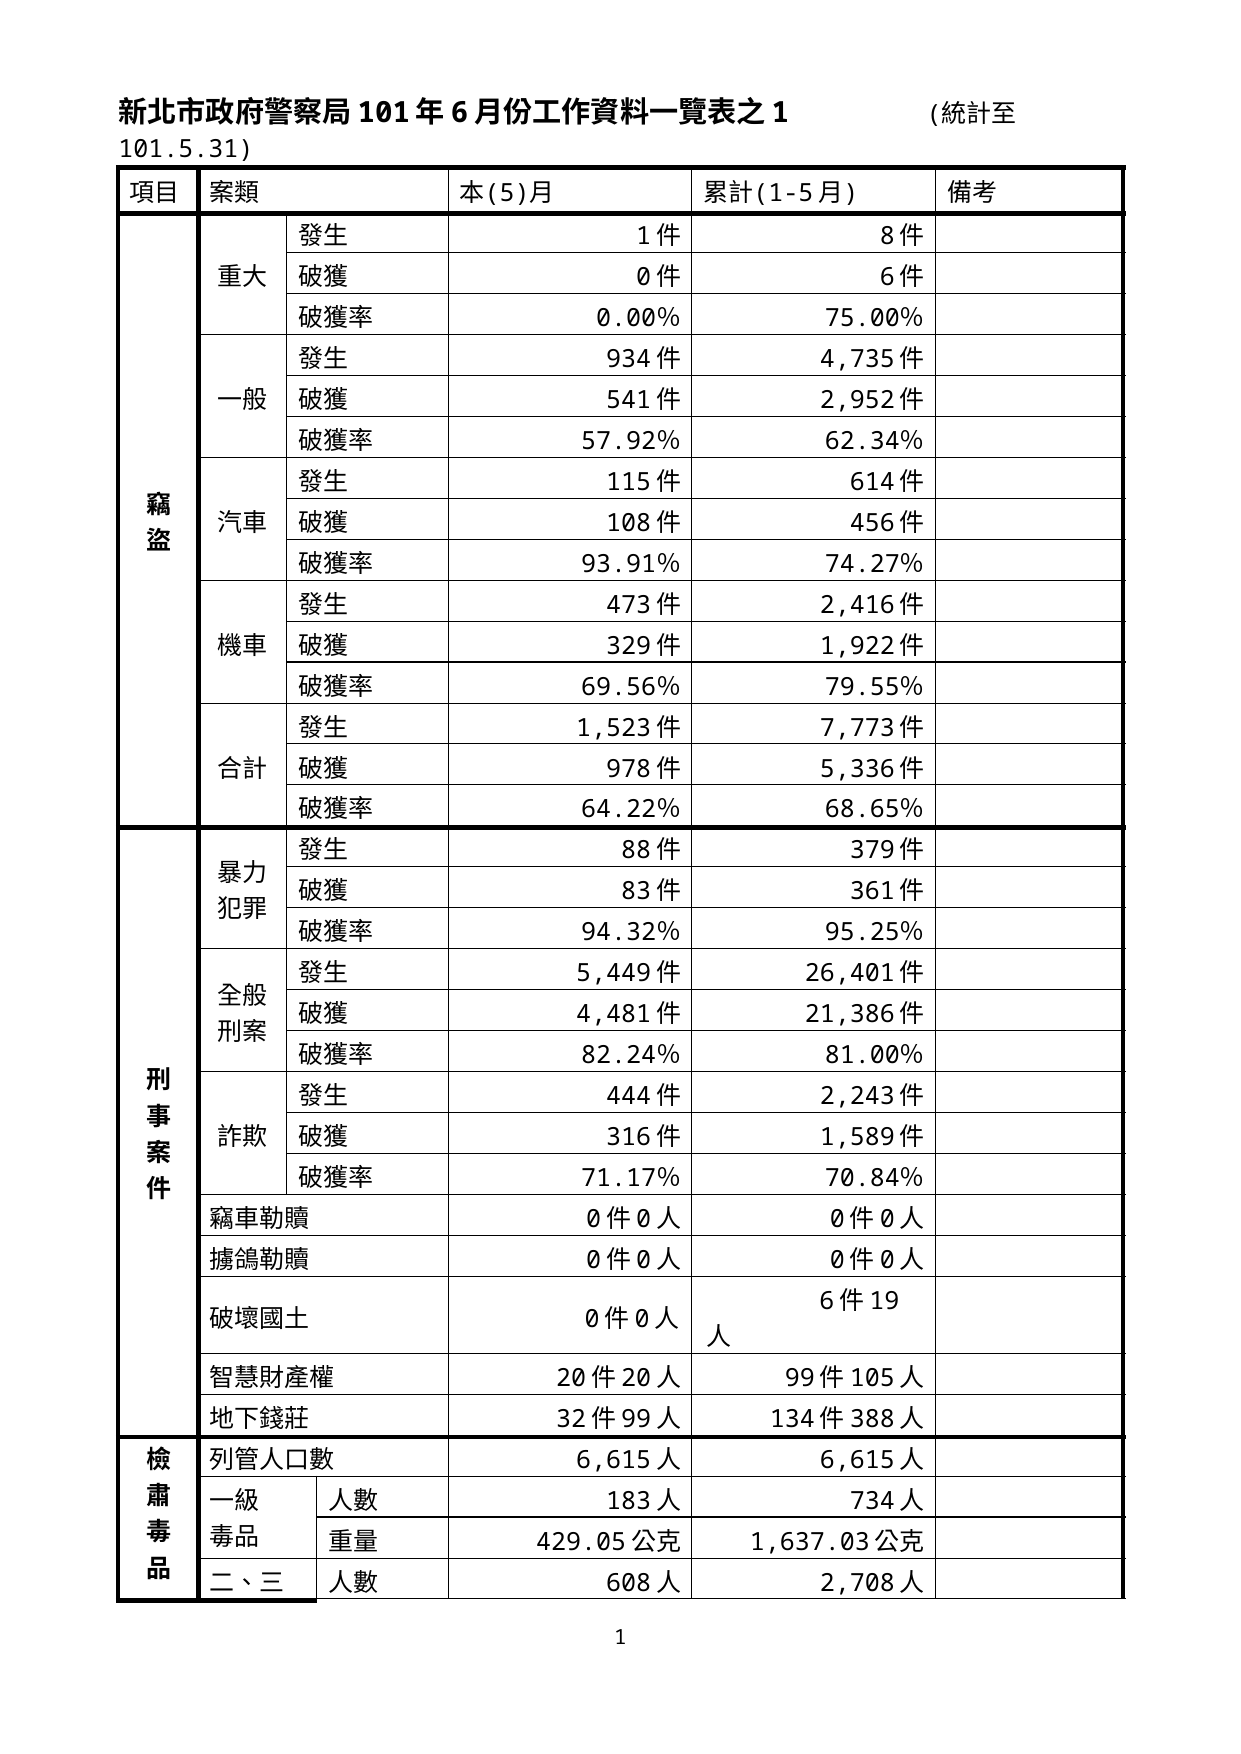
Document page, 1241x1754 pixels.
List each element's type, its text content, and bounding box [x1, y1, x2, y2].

table_cell 68.65％ [692, 785, 935, 825]
table_header 備考 [936, 170, 1121, 211]
table_cell [936, 830, 1121, 866]
table_cell 473件 [449, 581, 691, 621]
table_cell 0件0人 [692, 1236, 935, 1276]
table_cell 26,401件 [692, 949, 935, 989]
table_cell 108件 [449, 499, 691, 539]
table_cell 934件 [449, 335, 691, 375]
table_cell 134件388人 [692, 1395, 935, 1434]
table_cell 0件0人 [449, 1195, 691, 1234]
table_cell 8件 [692, 216, 935, 252]
table_cell [936, 540, 1121, 579]
table_cell 1件 [449, 216, 691, 252]
table_cell 破獲 [287, 376, 448, 416]
table_cell [936, 1154, 1121, 1194]
table_cell [936, 335, 1121, 375]
table_cell 5,449件 [449, 949, 691, 989]
table_cell [936, 1072, 1121, 1112]
table_cell 978件 [449, 744, 691, 784]
table_cell 429.05公克 [449, 1518, 691, 1557]
table_cell 99件105人 [692, 1354, 935, 1394]
table_cell 5,336件 [692, 744, 935, 784]
table_cell 379件 [692, 830, 935, 866]
table_cell 541件 [449, 376, 691, 416]
table_cell 69.56％ [449, 663, 691, 702]
table_cell 361件 [692, 867, 935, 907]
table_cell 竊 盜 [120, 216, 196, 825]
table_cell 1,589件 [692, 1113, 935, 1153]
table_cell [936, 1477, 1121, 1516]
table_cell 1,523件 [449, 704, 691, 743]
table_cell 6件19人 [692, 1277, 935, 1353]
table_cell 1,922件 [692, 622, 935, 661]
table_cell 82.24％ [449, 1031, 691, 1071]
table_cell 0件0人 [692, 1195, 935, 1234]
table_cell 74.27％ [692, 540, 935, 579]
table_cell 94.32％ [449, 908, 691, 948]
table_cell 115件 [449, 458, 691, 498]
table_cell [936, 1518, 1121, 1557]
table_cell 破獲 [287, 499, 448, 539]
table_cell 破獲率 [287, 663, 448, 702]
table_cell 81.00％ [692, 1031, 935, 1071]
table_cell [936, 376, 1121, 416]
table_cell 發生 [287, 335, 448, 375]
table_cell [936, 704, 1121, 743]
table_cell 發生 [287, 216, 448, 252]
table_cell 發生 [287, 458, 448, 498]
table_cell 重量 [317, 1518, 448, 1557]
table_header 累計(1-5月) [692, 170, 935, 211]
table_cell 316件 [449, 1113, 691, 1153]
table_cell 破獲率 [287, 908, 448, 948]
table_cell [936, 499, 1121, 539]
table_cell 發生 [287, 704, 448, 743]
table_cell 1,637.03公克 [692, 1518, 935, 1557]
table_cell 發生 [287, 1072, 448, 1112]
table_cell [936, 1439, 1121, 1476]
table_cell 破獲 [287, 990, 448, 1030]
table_cell 破獲率 [287, 1031, 448, 1071]
table_cell 全般刑案 [201, 949, 286, 1071]
table_cell 0件 [449, 253, 691, 293]
table_cell 0件0人 [449, 1236, 691, 1276]
table_cell 合計 [201, 704, 286, 825]
table_cell [936, 663, 1121, 702]
table_cell 614件 [692, 458, 935, 498]
table_cell [936, 216, 1121, 252]
table_cell [936, 622, 1121, 661]
table_cell 破獲率 [287, 785, 448, 825]
table_cell 智慧財產權 [201, 1354, 448, 1394]
table_cell 發生 [287, 949, 448, 989]
table_cell 64.22％ [449, 785, 691, 825]
table_cell 20件20人 [449, 1354, 691, 1394]
table_cell 608人 [449, 1559, 691, 1598]
table_cell 暴力犯罪 [201, 830, 286, 948]
table_cell 32件99人 [449, 1395, 691, 1434]
table_cell [936, 1195, 1121, 1234]
table_cell 6,615人 [449, 1439, 691, 1476]
table_cell [936, 908, 1121, 948]
table_cell 183人 [449, 1477, 691, 1516]
table_cell 破獲率 [287, 1154, 448, 1194]
table_cell 破獲 [287, 1113, 448, 1153]
text 新北市政府警察局101年6月份工作資料一覽表之1 (統計至101.5.31) [118, 89, 1122, 165]
table_header 案類 [201, 170, 448, 211]
table_cell 2,416件 [692, 581, 935, 621]
table_cell [936, 1395, 1121, 1434]
table_cell 734人 [692, 1477, 935, 1516]
table_cell 機車 [201, 581, 286, 702]
table_cell 79.55％ [692, 663, 935, 702]
table_cell [936, 1113, 1121, 1153]
table_cell [936, 867, 1121, 907]
table_cell 破獲 [287, 622, 448, 661]
table_cell 2,708人 [692, 1559, 935, 1598]
table_cell [936, 1236, 1121, 1276]
table_cell 列管人口數 [201, 1439, 448, 1476]
table_cell 2,952件 [692, 376, 935, 416]
table_cell 88件 [449, 830, 691, 866]
table_cell 71.17％ [449, 1154, 691, 1194]
table_cell 4,735件 [692, 335, 935, 375]
table_cell 93.91％ [449, 540, 691, 579]
table_cell [936, 785, 1121, 825]
table_cell [936, 990, 1121, 1030]
table_cell 95.25％ [692, 908, 935, 948]
table_cell 7,773件 [692, 704, 935, 743]
table_cell 70.84％ [692, 1154, 935, 1194]
table_cell 329件 [449, 622, 691, 661]
table_cell 二、三 [201, 1559, 316, 1598]
table_cell [936, 581, 1121, 621]
table_cell 檢肅毒品 [120, 1439, 196, 1598]
table_cell 人數 [317, 1559, 448, 1598]
table_cell 456件 [692, 499, 935, 539]
table_cell 21,386件 [692, 990, 935, 1030]
table_cell [936, 458, 1121, 498]
table_cell [936, 253, 1121, 293]
table_cell 4,481件 [449, 990, 691, 1030]
table_cell 汽車 [201, 458, 286, 579]
table_cell 破獲 [287, 867, 448, 907]
table_cell 擄鴿勒贖 [201, 1236, 448, 1276]
table_cell 破壞國土 [201, 1277, 448, 1353]
table_cell 6,615人 [692, 1439, 935, 1476]
table_cell 破獲 [287, 744, 448, 784]
table_cell [936, 1559, 1121, 1598]
table_cell [936, 1354, 1121, 1394]
table_cell 75.00％ [692, 294, 935, 334]
table_cell 發生 [287, 830, 448, 866]
table_cell 破獲 [287, 253, 448, 293]
table_cell 刑 事 案 件 [120, 830, 196, 1434]
table_cell 破獲率 [287, 417, 448, 457]
table_cell [936, 417, 1121, 457]
table_cell 57.92％ [449, 417, 691, 457]
table_cell 0.00％ [449, 294, 691, 334]
table_cell 一般 [201, 335, 286, 457]
table_cell 竊車勒贖 [201, 1195, 448, 1234]
table_cell [936, 1277, 1121, 1353]
table_cell 444件 [449, 1072, 691, 1112]
table_cell 重大 [201, 216, 286, 334]
table_cell 6件 [692, 253, 935, 293]
table_cell 發生 [287, 581, 448, 621]
table_cell 0件0人 [449, 1277, 691, 1353]
table_cell 62.34％ [692, 417, 935, 457]
table_cell 人數 [317, 1477, 448, 1516]
table_cell [936, 949, 1121, 989]
table_header 項目 [120, 170, 196, 211]
table_cell 83件 [449, 867, 691, 907]
table_cell 詐欺 [201, 1072, 286, 1194]
table_cell [936, 744, 1121, 784]
table_cell 破獲率 [287, 294, 448, 334]
table_cell 2,243件 [692, 1072, 935, 1112]
table_cell [936, 294, 1121, 334]
table_cell 一級 毒品 [201, 1477, 316, 1557]
table_cell 破獲率 [287, 540, 448, 579]
table_header 本(5)月 [449, 170, 691, 211]
table_cell 地下錢莊 [201, 1395, 448, 1434]
table_cell [936, 1031, 1121, 1071]
